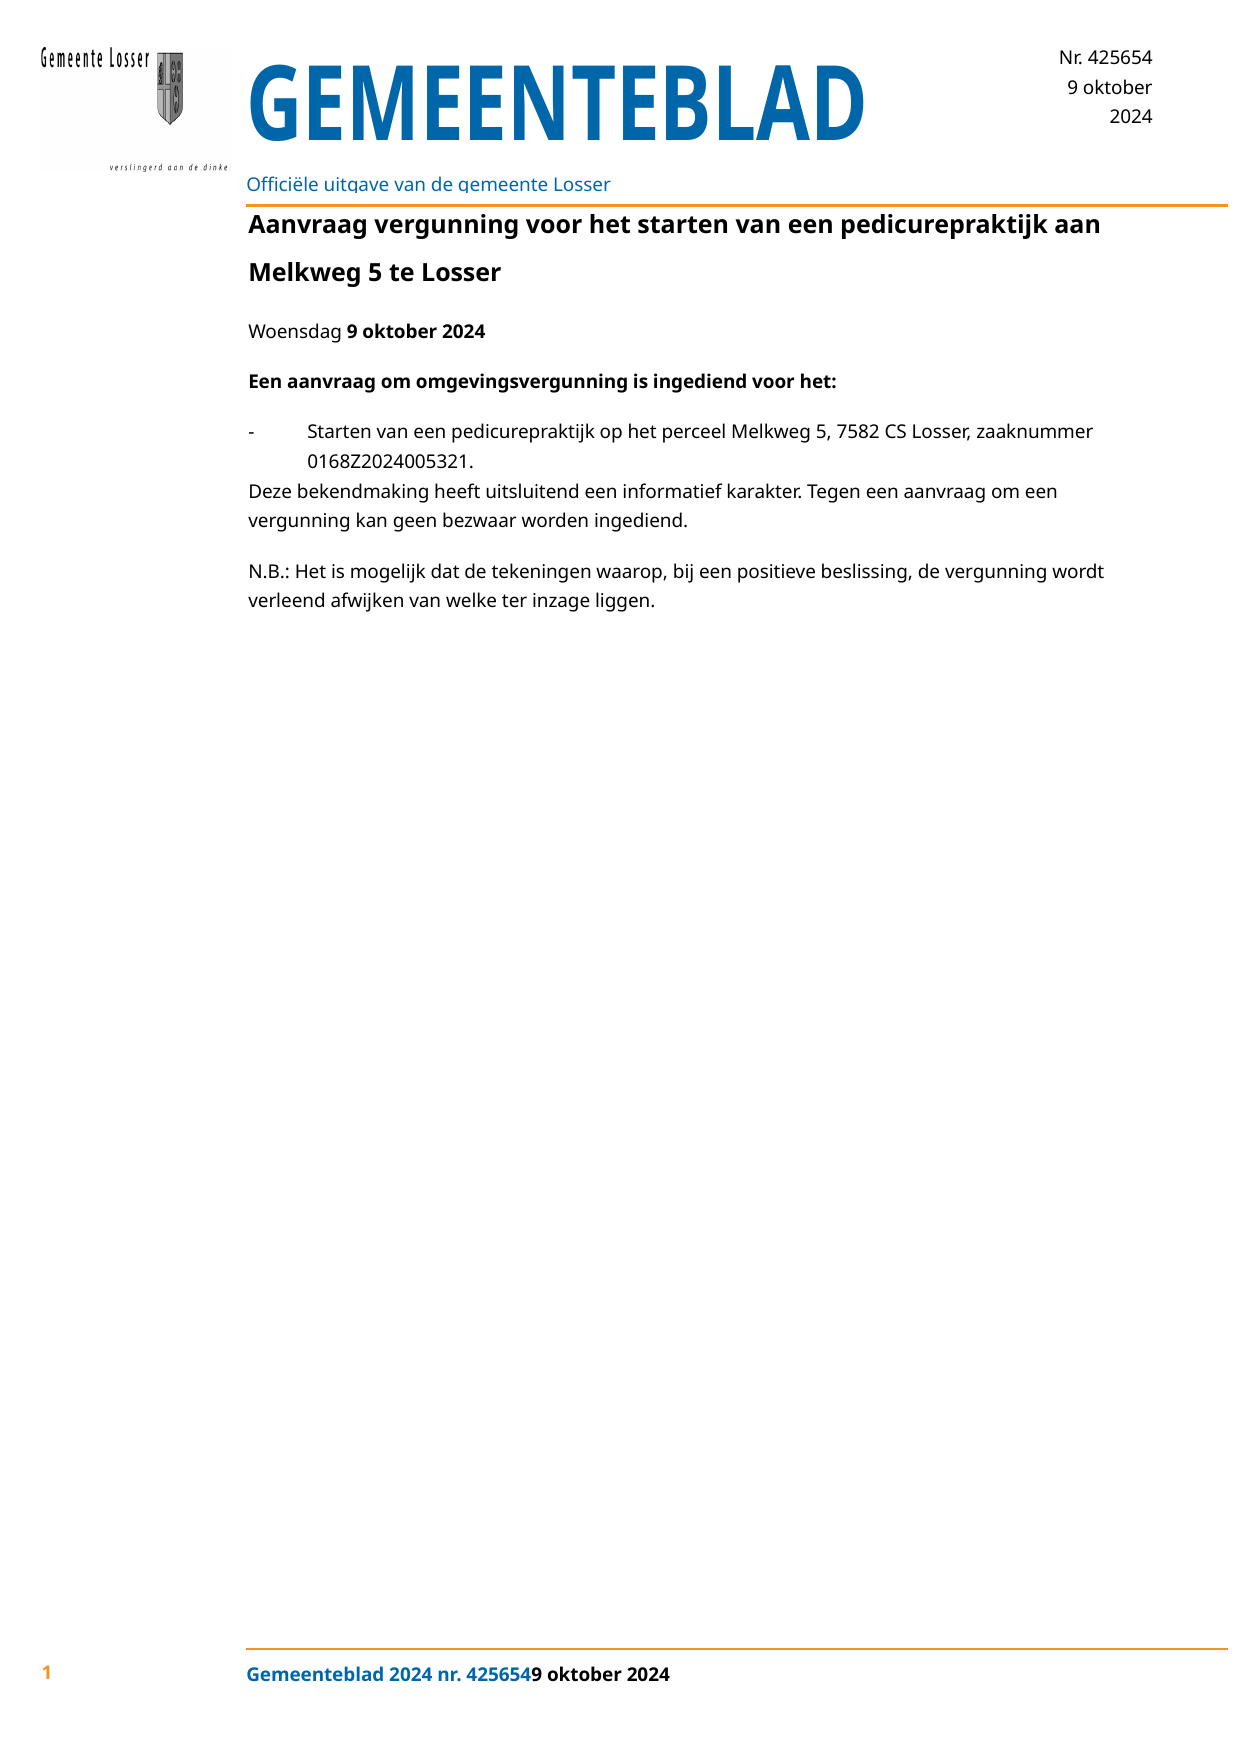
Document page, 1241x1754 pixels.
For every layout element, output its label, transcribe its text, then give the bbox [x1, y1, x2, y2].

list Starten van een pedicurepraktijk op het perceel Melkweg 5, 7582 CS Losser, zaaknummer 0168Z2024005321. [248, 419, 1152, 474]
text Een aanvraag om omgevingsvergunning is ingediend voor het: [248, 368, 1152, 394]
text N.B.: Het is mogelijk dat de tekeningen waarop, bij een positieve beslissing, de vergunning wordt verleend afwijken van welke ter inzage liggen. [248, 558, 1152, 613]
text Woensdag 9 oktober 2024 [248, 318, 1152, 344]
text Aanvraag vergunning voor het starten van een pedicurepraktijk aan Melkweg 5 te Losser [248, 207, 1152, 288]
picture [41, 47, 231, 172]
text Deze bekendmaking heeft uitsluitend een informatief karakter. Tegen een aanvraag om een vergunning kan geen bezwaar worden ingediend. [248, 478, 1152, 533]
